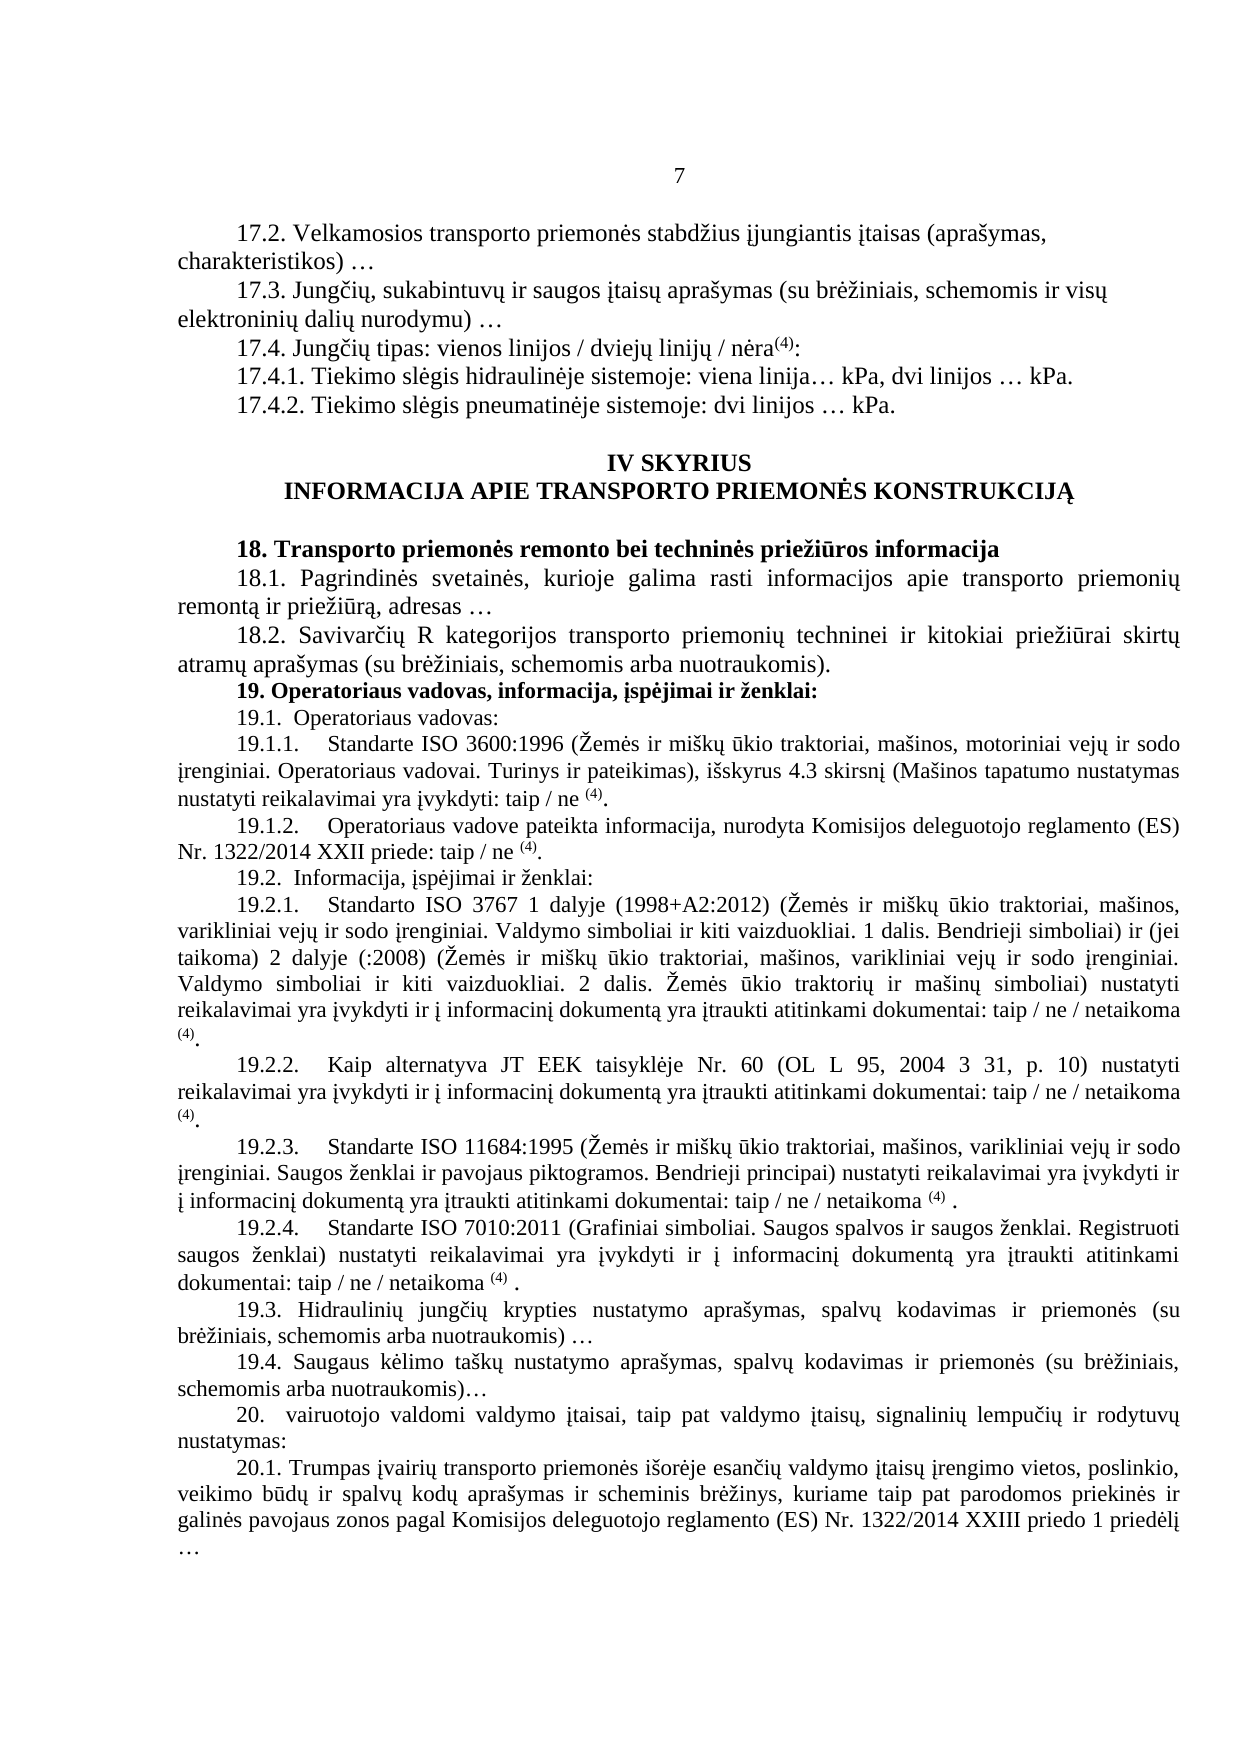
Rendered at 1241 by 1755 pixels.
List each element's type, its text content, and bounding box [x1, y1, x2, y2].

text 19.1.1. Standarte ISO 3600:1996 (Žemės ir miškų ūkio traktoriai, mašinos, motoriniai vejų ir sodo įrenginiai. Operatoriaus vadovai. Turinys ir pateikimas), išskyrus 4.3 skirsnį (Mašinos tapatumo nustatymas nustatyti reikalavimai yra įvykdyti: taip / ne (4). [177, 730, 1181, 812]
text 19.1. Operatoriaus vadovas: [177, 704, 1181, 730]
text 19.1.2. Operatoriaus vadove pateikta informacija, nurodyta Komisijos deleguotojo reglamento (ES) Nr. 1322/2014 XXII priede: taip / ne (4). [177, 812, 1181, 864]
text 17.3. Jungčių, sukabintuvų ir saugos įtaisų aprašymas (su brėžiniais, schemomis ir visų elektroninių dalių nurodymu) … [177, 275, 1181, 333]
text 19.4. Saugaus kėlimo taškų nustatymo aprašymas, spalvų kodavimas ir priemonės (su brėžiniais, schemomis arba nuotraukomis)… [177, 1348, 1181, 1401]
text 17.4.1. Tiekimo slėgis hidraulinėje sistemoje: viena linija… kPa, dvi linijos … kPa. [177, 361, 1181, 390]
text INFORMACIJA APIE TRANSPORTO PRIEMONĖS KONSTRUKCIJĄ [133, 476, 1181, 505]
text 18. Transporto priemonės remonto bei techninės priežiūros informacija [177, 534, 1181, 563]
text 18.1. Pagrindinės svetainės, kurioje galima rasti informacijos apie transporto priemonių remontą ir priežiūrą, adresas … [177, 563, 1181, 620]
text 19. Operatoriaus vadovas, informacija, įspėjimai ir ženklai: [177, 678, 1181, 704]
text 17.2. Velkamosios transporto priemonės stabdžius įjungiantis įtaisas (aprašymas, charakteristikos) … [177, 218, 1181, 275]
text 19.2.3. Standarte ISO 11684:1995 (Žemės ir miškų ūkio traktoriai, mašinos, varikliniai vejų ir sodo įrenginiai. Saugos ženklai ir pavojaus piktogramos. Bendrieji principai) nustatyti reikalavimai yra įvykdyti ir į informacinį dokumentą yra įtraukti atitinkami dokumentai: taip / ne / netaikoma (4) . [177, 1133, 1181, 1214]
text 20. vairuotojo valdomi valdymo įtaisai, taip pat valdymo įtaisų, signalinių lempučių ir rodytuvų nustatymas: [177, 1401, 1181, 1454]
text 19.2. Informacija, įspėjimai ir ženklai: [177, 864, 1181, 891]
text 20.1. Trumpas įvairių transporto priemonės išorėje esančių valdymo įtaisų įrengimo vietos, poslinkio, veikimo būdų ir spalvų kodų aprašymas ir scheminis brėžinys, kuriame taip pat parodomos priekinės ir galinės pavojaus zonos pagal Komisijos deleguotojo reglamento (ES) Nr. 1322/2014 XXIII priedo 1 priedėlį … [177, 1454, 1181, 1559]
text 19.2.1. Standarto ISO 3767 1 dalyje (1998+A2:2012) (Žemės ir miškų ūkio traktoriai, mašinos, varikliniai vejų ir sodo įrenginiai. Valdymo simboliai ir kiti vaizduokliai. 1 dalis. Bendrieji simboliai) ir (jei taikoma) 2 dalyje (:2008) (Žemės ir miškų ūkio traktoriai, mašinos, varikliniai vejų ir sodo įrenginiai. Valdymo simboliai ir kiti vaizduokliai. 2 dalis. Žemės ūkio traktorių ir mašinų simboliai) nustatyti reikalavimai yra įvykdyti ir į informacinį dokumentą yra įtraukti atitinkami dokumentai: taip / ne / netaikoma (4). [177, 891, 1181, 1051]
text 19.3. Hidraulinių jungčių krypties nustatymo aprašymas, spalvų kodavimas ir priemonės (su brėžiniais, schemomis arba nuotraukomis) … [177, 1296, 1181, 1348]
text 18.2. Savivarčių R kategorijos transporto priemonių techninei ir kitokiai priežiūrai skirtų atramų aprašymas (su brėžiniais, schemomis arba nuotraukomis). [177, 620, 1181, 678]
text IV SKYRIUS [133, 448, 1181, 476]
text 17.4. Jungčių tipas: vienos linijos / dviejų linijų / nėra(4): [177, 333, 1181, 361]
text 19.2.4. Standarte ISO 7010:2011 (Grafiniai simboliai. Saugos spalvos ir saugos ženklai. Registruoti saugos ženklai) nustatyti reikalavimai yra įvykdyti ir į informacinį dokumentą yra įtraukti atitinkami dokumentai: taip / ne / netaikoma (4) . [177, 1214, 1181, 1296]
text 17.4.2. Tiekimo slėgis pneumatinėje sistemoje: dvi linijos … kPa. [177, 390, 1181, 419]
text 19.2.2. Kaip alternatyva JT EEK taisyklėje Nr. 60 (OL L 95, 2004 3 31, p. 10) nustatyti reikalavimai yra įvykdyti ir į informacinį dokumentą yra įtraukti atitinkami dokumentai: taip / ne / netaikoma (4). [177, 1051, 1181, 1133]
